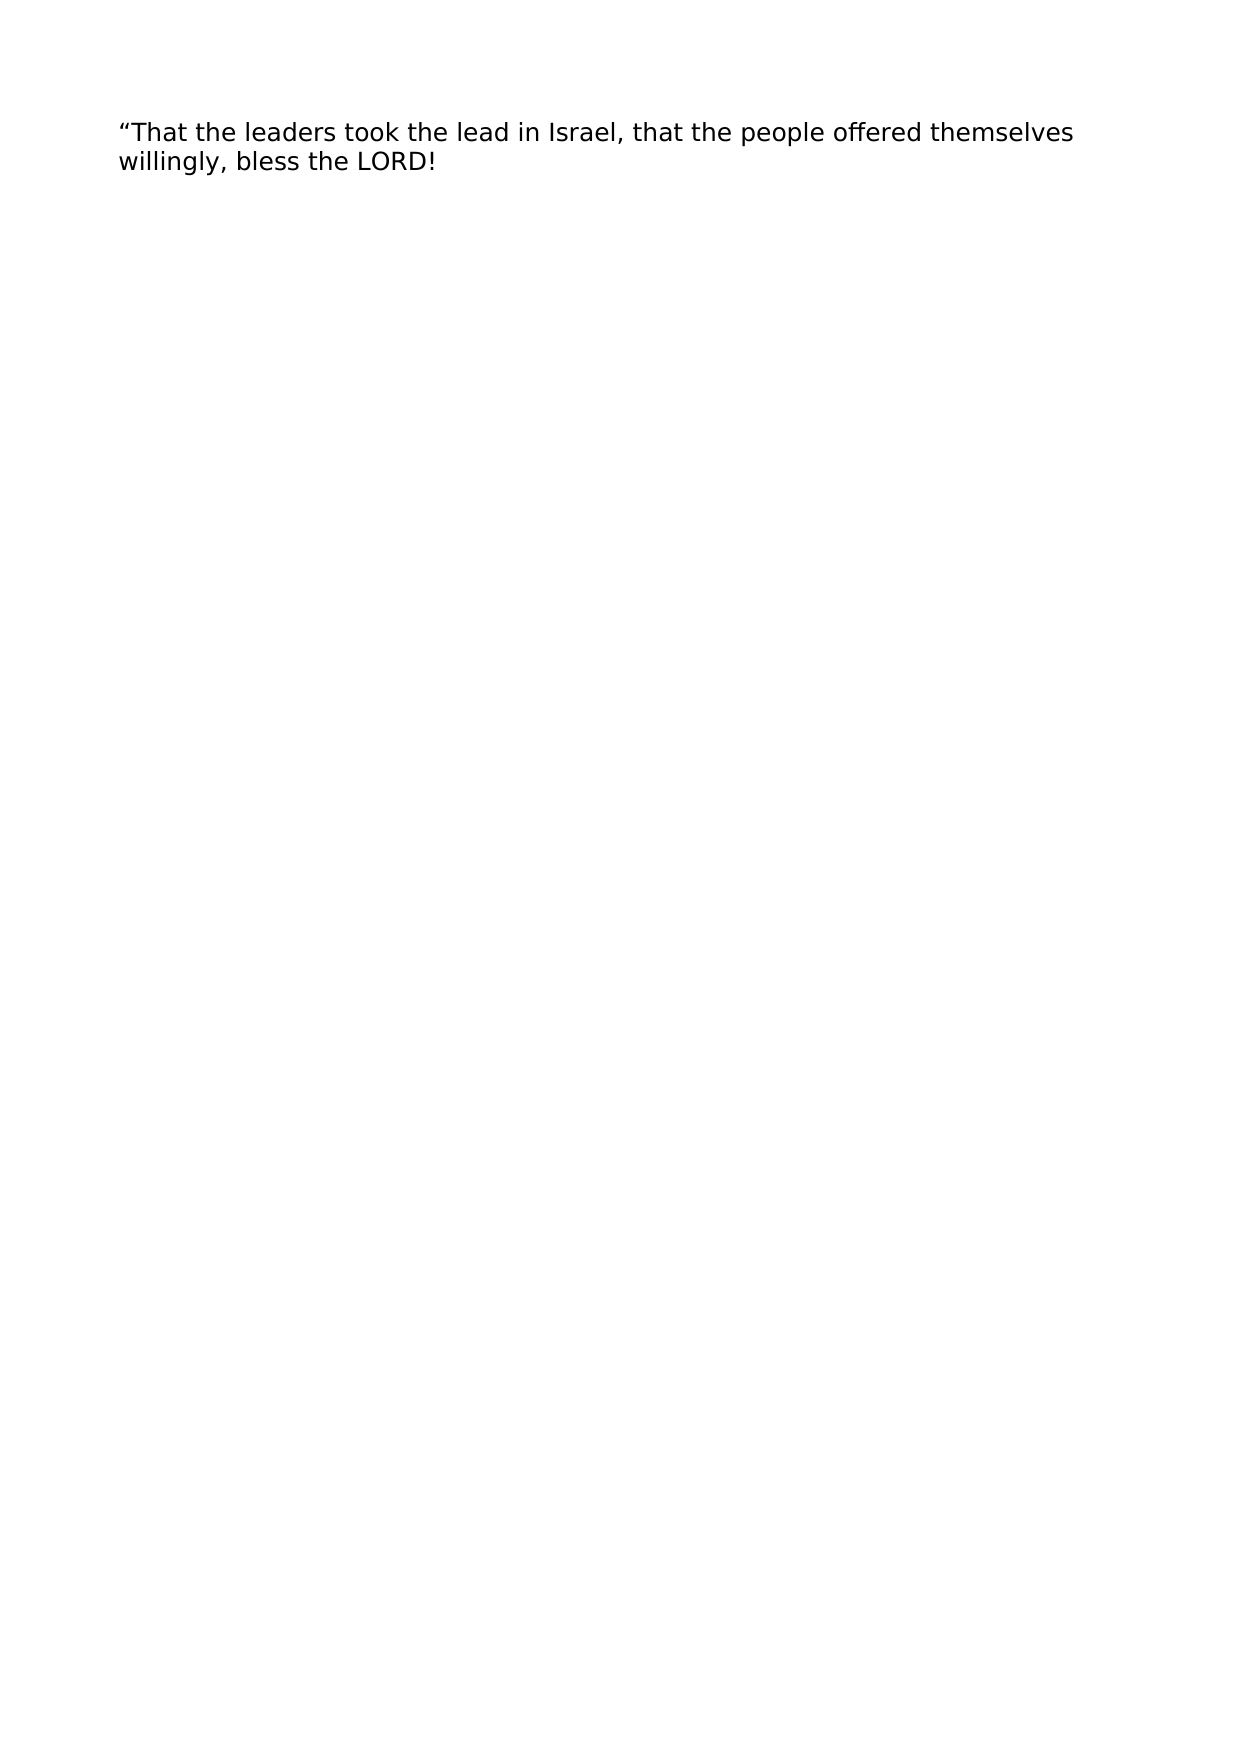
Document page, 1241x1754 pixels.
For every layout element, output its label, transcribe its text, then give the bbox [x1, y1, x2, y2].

text “That the leaders took the lead in Israel, that the people offered themselves willingly, bless the LORD! [118, 118, 1122, 176]
